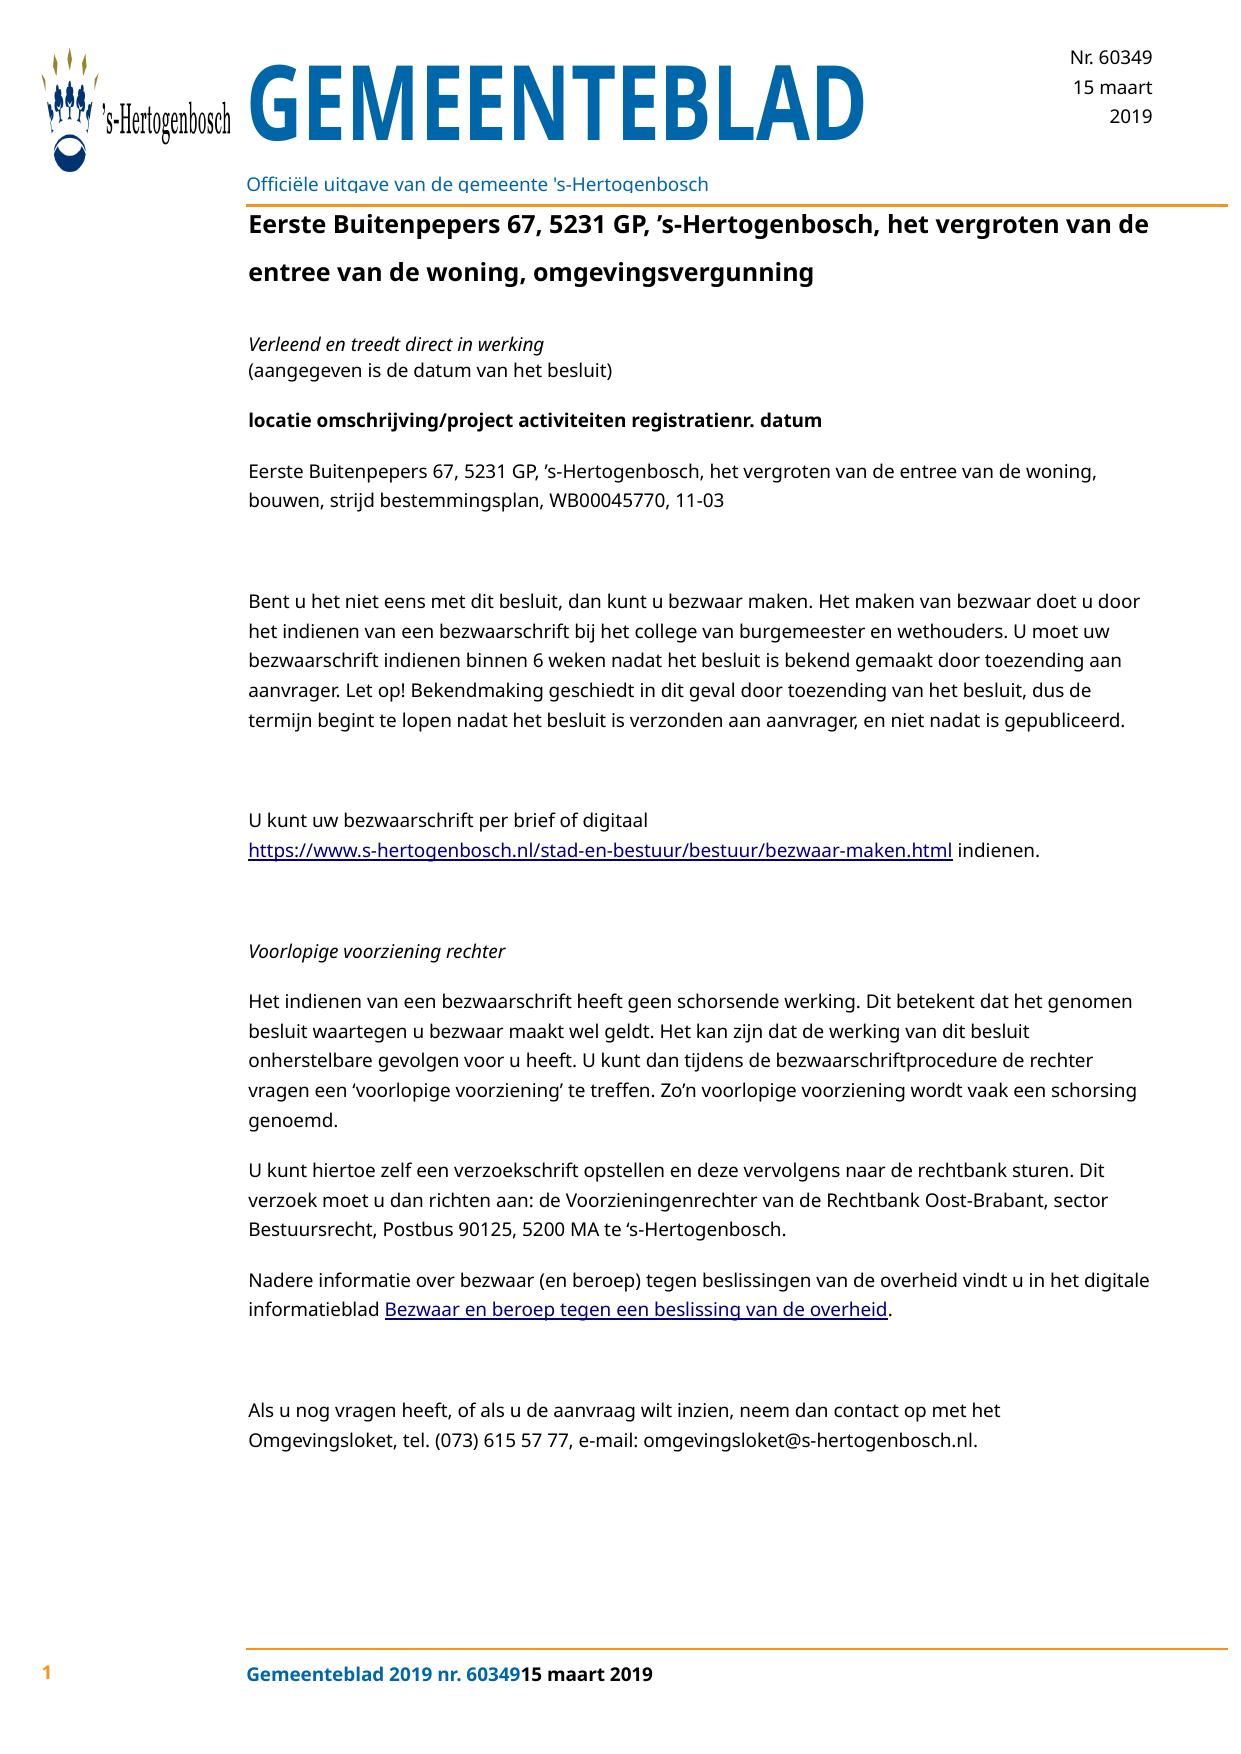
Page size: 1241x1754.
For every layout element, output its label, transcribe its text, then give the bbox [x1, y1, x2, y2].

picture [41, 47, 231, 172]
text U kunt hiertoe zelf een verzoekschrift opstellen en deze vervolgens naar de rechtbank sturen. Dit verzoek moet u dan richten aan: de Voorzieningenrechter van de Rechtbank Oost-Brabant, sector Bestuursrecht, Postbus 90125, 5200 MA te ‘s-Hertogenbosch. [248, 1157, 1152, 1242]
text U kunt uw bezwaarschrift per brief of digitaal https://www.s-hertogenbosch.nl/stad-en-bestuur/bestuur/bezwaar-maken.html indienen. [248, 808, 1152, 863]
text Het indienen van een bezwaarschrift heeft geen schorsende werking. Dit betekent dat het genomen besluit waartegen u bezwaar maakt wel geldt. Het kan zijn dat de werking van dit besluit onherstelbare gevolgen voor u heeft. U kunt dan tijdens de bezwaarschriftprocedure de rechter vragen een ‘voorlopige voorziening’ te treffen. Zo’n voorlopige voorziening wordt vaak een schorsing genoemd. [248, 988, 1152, 1132]
text Eerste Buitenpepers 67, 5231 GP, ’s-Hertogenbosch, het vergroten van de entree van de woning, omgevingsvergunning [248, 207, 1152, 288]
text Bent u het niet eens met dit besluit, dan kunt u bezwaar maken. Het maken van bezwaar doet u door het indienen van een bezwaarschrift bij het college van burgemeester en wethouders. U moet uw bezwaarschrift indienen binnen 6 weken nadat het besluit is bekend gemaakt door toezending aan aanvrager. Let op! Bekendmaking geschiedt in dit geval door toezending van het besluit, dus de termijn begint te lopen nadat het besluit is verzonden aan aanvrager, en niet nadat is gepubliceerd. [248, 588, 1152, 732]
text locatie omschrijving/project activiteiten registratienr. datum [248, 408, 1152, 433]
text Eerste Buitenpepers 67, 5231 GP, ’s-Hertogenbosch, het vergroten van de entree van de woning, bouwen, strijd bestemmingsplan, WB00045770, 11-03 [248, 458, 1152, 513]
text Nadere informatie over bezwaar (en beroep) tegen beslissingen van de overheid vindt u in het digitale informatieblad Bezwaar en beroep tegen een beslissing van de overheid. [248, 1267, 1152, 1322]
text Voorlopige voorziening rechter [248, 938, 1152, 964]
text Verleend en treedt direct in werking [248, 331, 1152, 357]
text (aangegeven is de datum van het besluit) [248, 357, 1152, 383]
text Als u nog vragen heeft, of als u de aanvraag wilt inzien, neem dan contact op met het Omgevingsloket, tel. (073) 615 57 77, e-mail: omgevingsloket@s-hertogenbosch.nl. [248, 1397, 1152, 1452]
